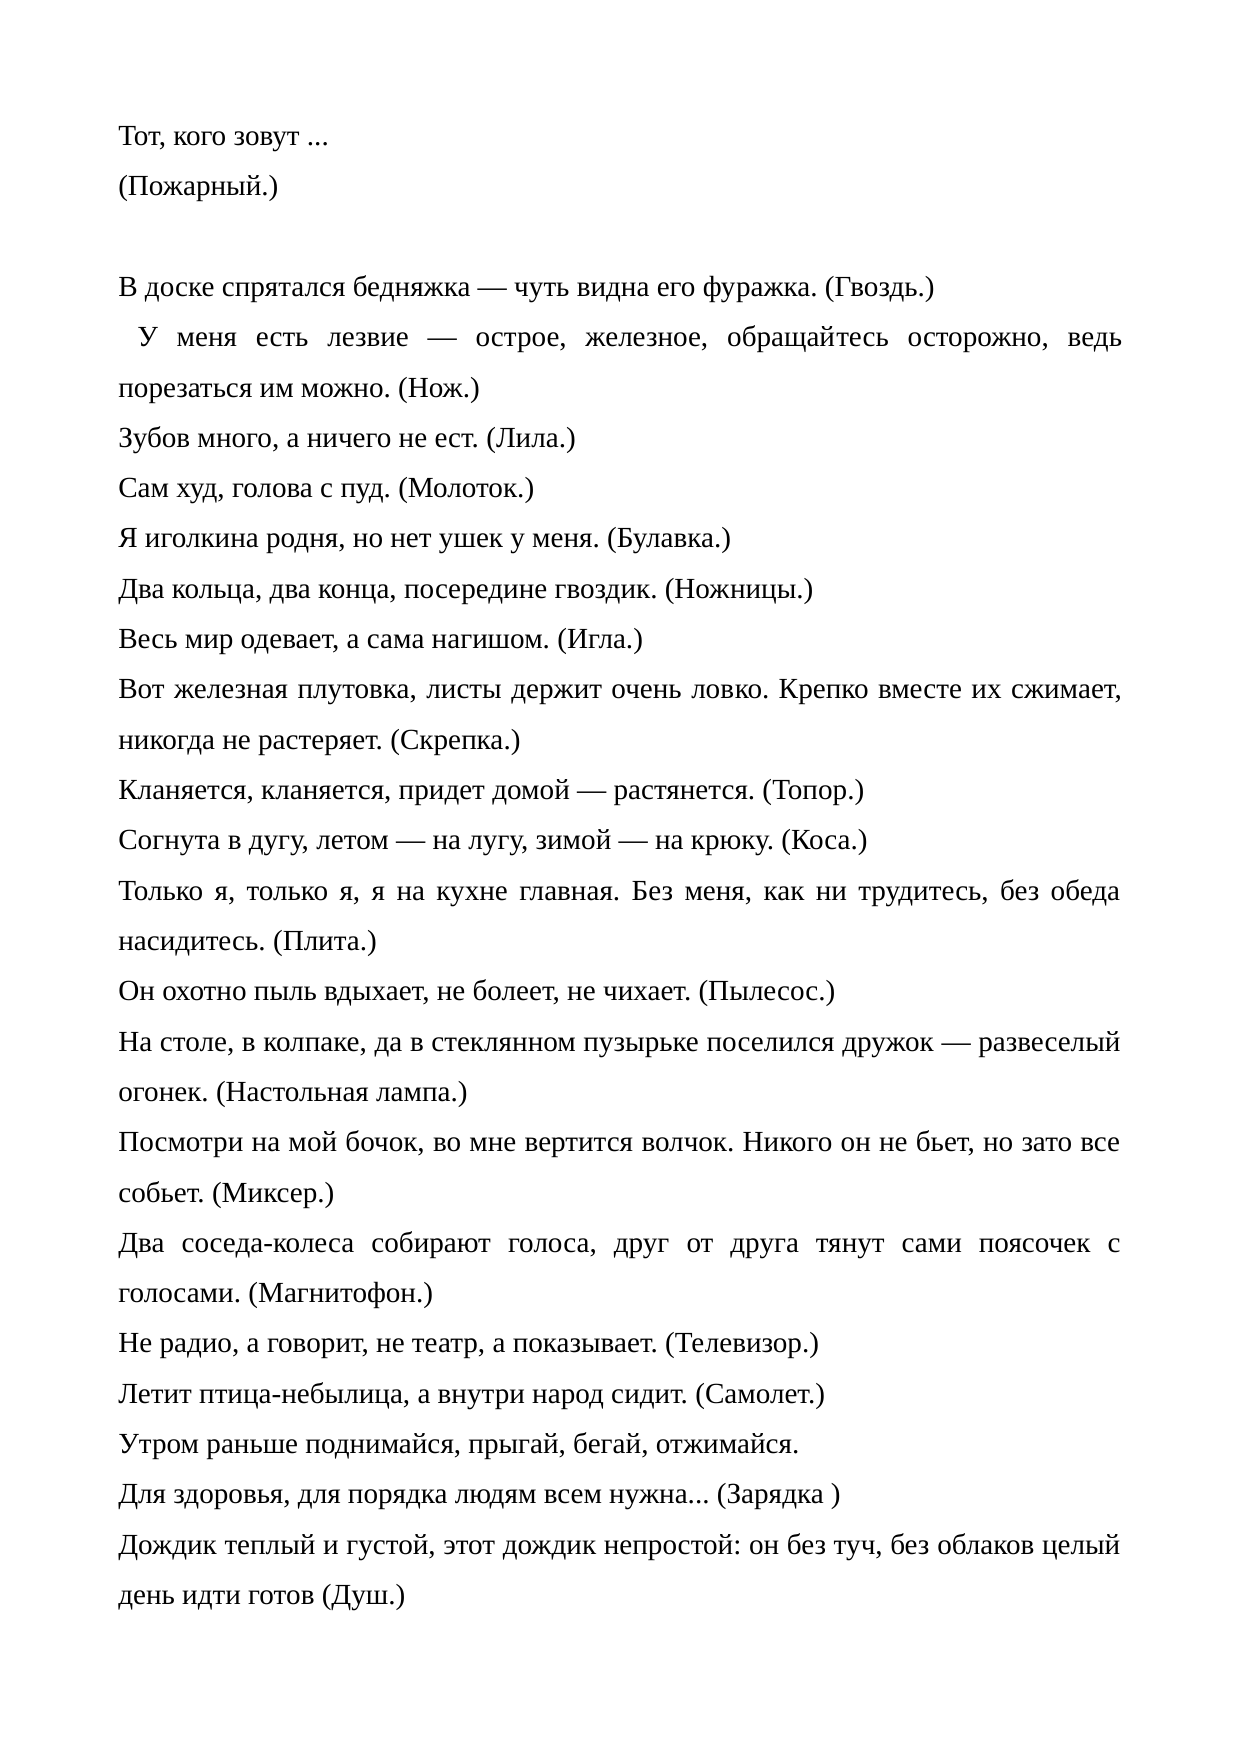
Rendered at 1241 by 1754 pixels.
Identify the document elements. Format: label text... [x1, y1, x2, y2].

text (Пожарный.) [118, 168, 1122, 202]
text Согнута в дугу, летом — на лугу, зимой — на крюку. (Коса.) [118, 822, 1122, 856]
text Дождик теплый и густой, этот дождик непростой: он без туч, без облаков целый день идти готов (Душ.) [118, 1527, 1122, 1611]
text Посмотри на мой бочок, во мне вертится волчок. Никого он не бьет, но зато все собьет. (Миксер.) [118, 1124, 1122, 1208]
text Весь мир одевает, а сама нагишом. (Игла.) [118, 621, 1122, 655]
text На столе, в колпаке, да в стеклянном пузырьке поселился дружок — развеселый огонек. (Настольная лампа.) [118, 1024, 1122, 1108]
text Утром раньше поднимайся, прыгай, бегай, отжимайся. [118, 1426, 1122, 1460]
text Тот, кого зовут ... [118, 118, 1122, 152]
text Я иголкина родня, но нет ушек у меня. (Булавка.) [118, 521, 1122, 554]
text Не радио, а говорит, не театр, а показывает. (Те­левизор.) [118, 1326, 1122, 1359]
text Зубов много, а ничего не ест. (Лила.) [118, 420, 1122, 453]
text Вот железная плутовка, листы держит очень лов­ко. Крепко вместе их сжимает, никогда не растеряет. (Скрепка.) [118, 672, 1122, 755]
text Для здоровья, для порядка людям всем нужна... (Зарядка ) [118, 1477, 1122, 1510]
text Два соседа-колеса собирают голоса, друг от друга тянут сами поясочек с голосами. (Магнитофон.) [118, 1225, 1122, 1309]
text Летит птица-небылица, а внутри народ сидит. (Самолет.) [118, 1376, 1122, 1409]
text У меня есть лезвие — острое, железное, обращай­тесь осторожно, ведь порезаться им можно. (Нож.) [118, 319, 1122, 403]
text Кланяется, кланяется, придет домой — растянет­ся. (Топор.) [118, 772, 1122, 806]
text Два кольца, два конца, посередине гвоздик. (Нож­ницы.) [118, 571, 1122, 604]
text Сам худ, голова с пуд. (Молоток.) [118, 470, 1122, 504]
text Только я, только я, я на кухне главная. Без меня, как ни трудитесь, без обеда насидитесь. (Плита.) [118, 873, 1122, 957]
text Он охотно пыль вдыхает, не болеет, не чихает. (Пылесос.) [118, 973, 1122, 1007]
text В доске спрятался бедняжка — чуть видна его фу­ражка. (Гвоздь.) [118, 269, 1122, 303]
